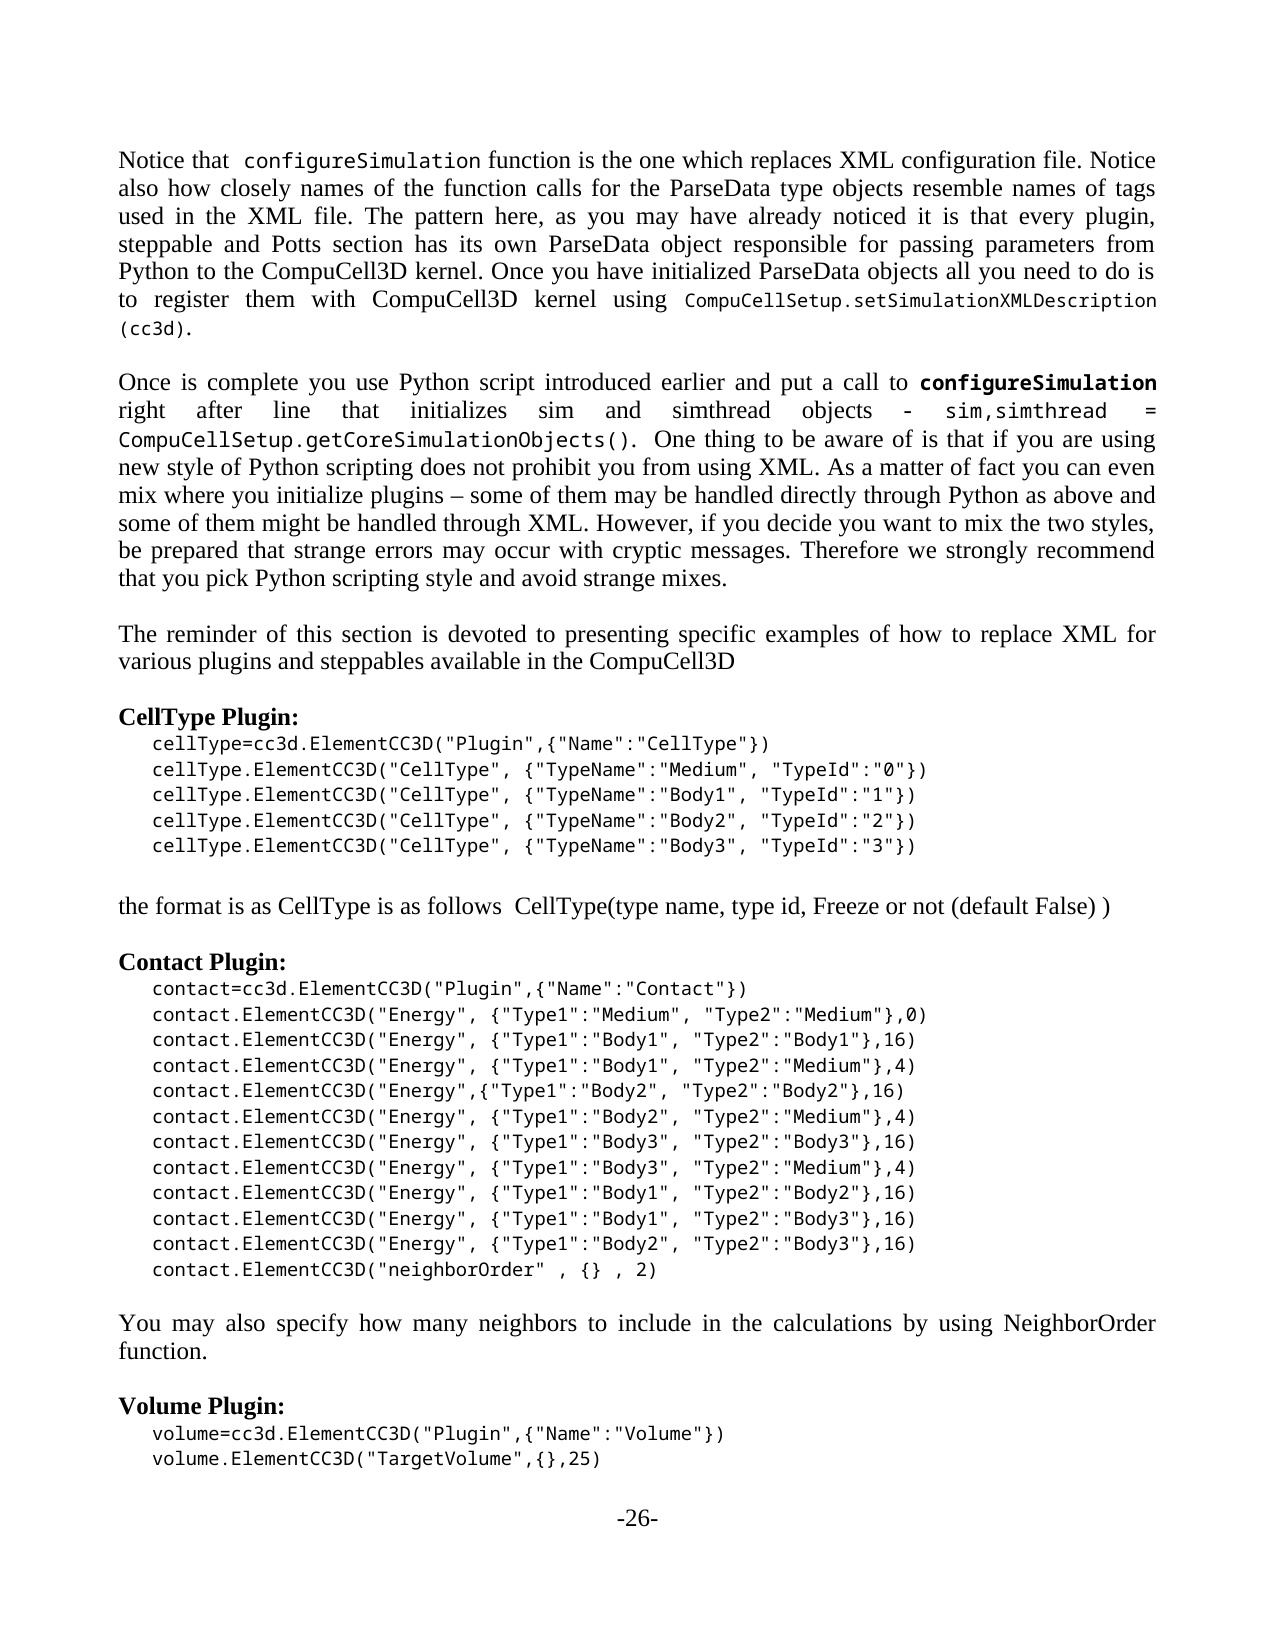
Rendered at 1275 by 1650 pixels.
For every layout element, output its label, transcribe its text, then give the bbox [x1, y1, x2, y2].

text contact.ElementCC3D("neighborOrder" , {} , 2) [118, 1256, 1157, 1282]
text contact.ElementCC3D("Energy", {"Type1":"Medium", "Type2":"Medium"},0) [118, 1001, 1157, 1026]
text The reminder of this section is devoted to presenting specific examples of how to replace XML for various plugins and steppables available in the CompuCell3D [118, 620, 1157, 675]
text cellType.ElementCC3D("CellType", {"TypeName":"Medium", "TypeId":"0"}) [118, 756, 1157, 782]
text volume.ElementCC3D("TargetVolume",{},25) [118, 1446, 1157, 1471]
text contact.ElementCC3D("Energy", {"Type1":"Body2", "Type2":"Medium"},4) [118, 1103, 1157, 1128]
text Contact Plugin: [118, 948, 1157, 975]
text contact.ElementCC3D("Energy", {"Type1":"Body1", "Type2":"Medium"},4) [118, 1052, 1157, 1077]
text contact.ElementCC3D("Energy", {"Type1":"Body3", "Type2":"Body3"},16) [118, 1128, 1157, 1154]
text You may also specify how many neighbors to include in the calculations by using NeighborOrder function. [118, 1309, 1157, 1365]
text the format is as CellType is as follows CellType(type name, type id, Freeze or not (default False) ) [118, 892, 1157, 920]
text contact.ElementCC3D("Energy", {"Type1":"Body1", "Type2":"Body1"},16) [118, 1026, 1157, 1052]
text cellType.ElementCC3D("CellType", {"TypeName":"Body3", "TypeId":"3"}) [118, 833, 1157, 858]
text contact.ElementCC3D("Energy", {"Type1":"Body1", "Type2":"Body2"},16) [118, 1179, 1157, 1205]
text contact=cc3d.ElementCC3D("Plugin",{"Name":"Contact"}) [118, 975, 1157, 1001]
text Volume Plugin: [118, 1392, 1157, 1420]
text cellType=cc3d.ElementCC3D("Plugin",{"Name":"CellType"}) [118, 731, 1157, 756]
text contact.ElementCC3D("Energy", {"Type1":"Body3", "Type2":"Medium"},4) [118, 1154, 1157, 1179]
text cellType.ElementCC3D("CellType", {"TypeName":"Body2", "TypeId":"2"}) [118, 807, 1157, 833]
text Notice that configureSimulation function is the one which replaces XML configuration file. Notice also how closely names of the function calls for the ParseData type objects resemble names of tags used in the XML file. The pattern here, as you may have already noticed it is that every plugin, steppable and Potts section has its own ParseData object responsible for passing parameters from Python to the CompuCell3D kernel. Once you have initialized ParseData objects all you need to do is to register them with CompuCell3D kernel using CompuCellSetup.setSimulationXMLDescription (cc3d). [118, 146, 1157, 341]
text cellType.ElementCC3D("CellType", {"TypeName":"Body1", "TypeId":"1"}) [118, 782, 1157, 807]
text volume=cc3d.ElementCC3D("Plugin",{"Name":"Volume"}) [118, 1420, 1157, 1446]
text contact.ElementCC3D("Energy",{"Type1":"Body2", "Type2":"Body2"},16) [118, 1077, 1157, 1103]
text Once is complete you use Python script introduced earlier and put a call to configureSimulation right after line that initializes sim and simthread objects - sim,simthread = CompuCellSetup.getCoreSimulationObjects(). One thing to be aware of is that if you are using new style of Python scripting does not prohibit you from using XML. As a matter of fact you can even mix where you initialize plugins – some of them may be handled directly through Python as above and some of them might be handled through XML. However, if you decide you want to mix the two styles, be prepared that strange errors may occur with cryptic messages. Therefore we strongly recommend that you pick Python scripting style and avoid strange mixes. [118, 368, 1157, 592]
text CellType Plugin: [118, 703, 1157, 731]
text contact.ElementCC3D("Energy", {"Type1":"Body1", "Type2":"Body3"},16) [118, 1205, 1157, 1231]
text contact.ElementCC3D("Energy", {"Type1":"Body2", "Type2":"Body3"},16) [118, 1231, 1157, 1256]
